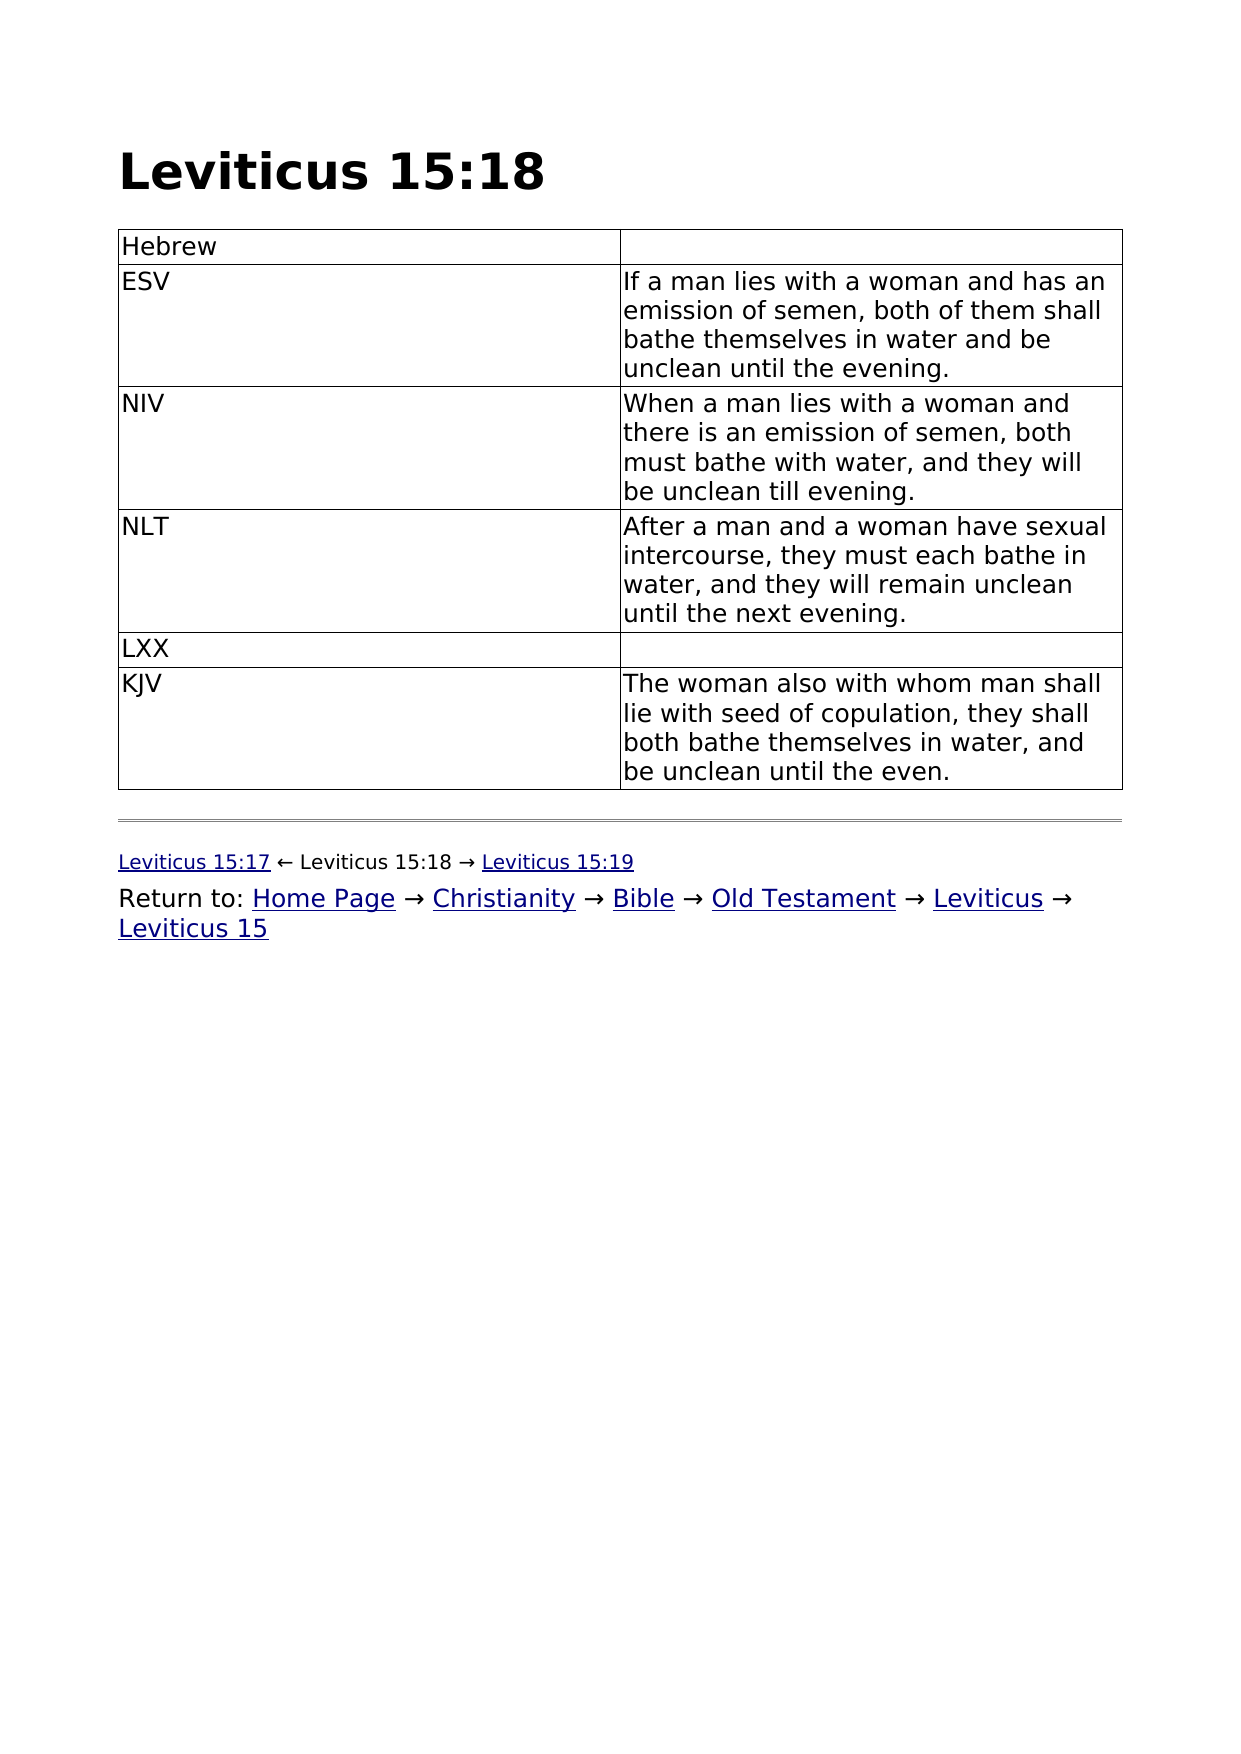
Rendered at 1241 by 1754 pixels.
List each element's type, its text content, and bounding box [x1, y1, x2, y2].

table_cell NIV [119, 387, 620, 509]
table_cell ESV [119, 265, 620, 386]
table_cell [621, 633, 1122, 667]
table_cell After a man and a woman have sexual intercourse, they must each bathe in water, and they will remain unclean until the next evening. [621, 510, 1122, 632]
table_cell The woman also with whom man shall lie with seed of copulation, they shall both bathe themselves in water, and be unclean until the even. [621, 668, 1122, 789]
table_header [621, 230, 1122, 264]
table_cell KJV [119, 668, 620, 789]
text Return to: Home Page → Christianity → Bible → Old Testament → Leviticus → Leviticus 15 [118, 884, 1122, 943]
table_cell When a man lies with a woman and there is an emission of semen, both must bathe with water, and they will be unclean till evening. [621, 387, 1122, 509]
table_cell LXX [119, 633, 620, 667]
table_header Hebrew [119, 230, 620, 264]
subtitle Leviticus 15:18 [118, 143, 1122, 201]
table_cell If a man lies with a woman and has an emission of semen, both of them shall bathe themselves in water and be unclean until the evening. [621, 265, 1122, 386]
text Leviticus 15:17 ← Leviticus 15:18 → Leviticus 15:19 [118, 851, 1122, 884]
table_cell NLT [119, 510, 620, 632]
